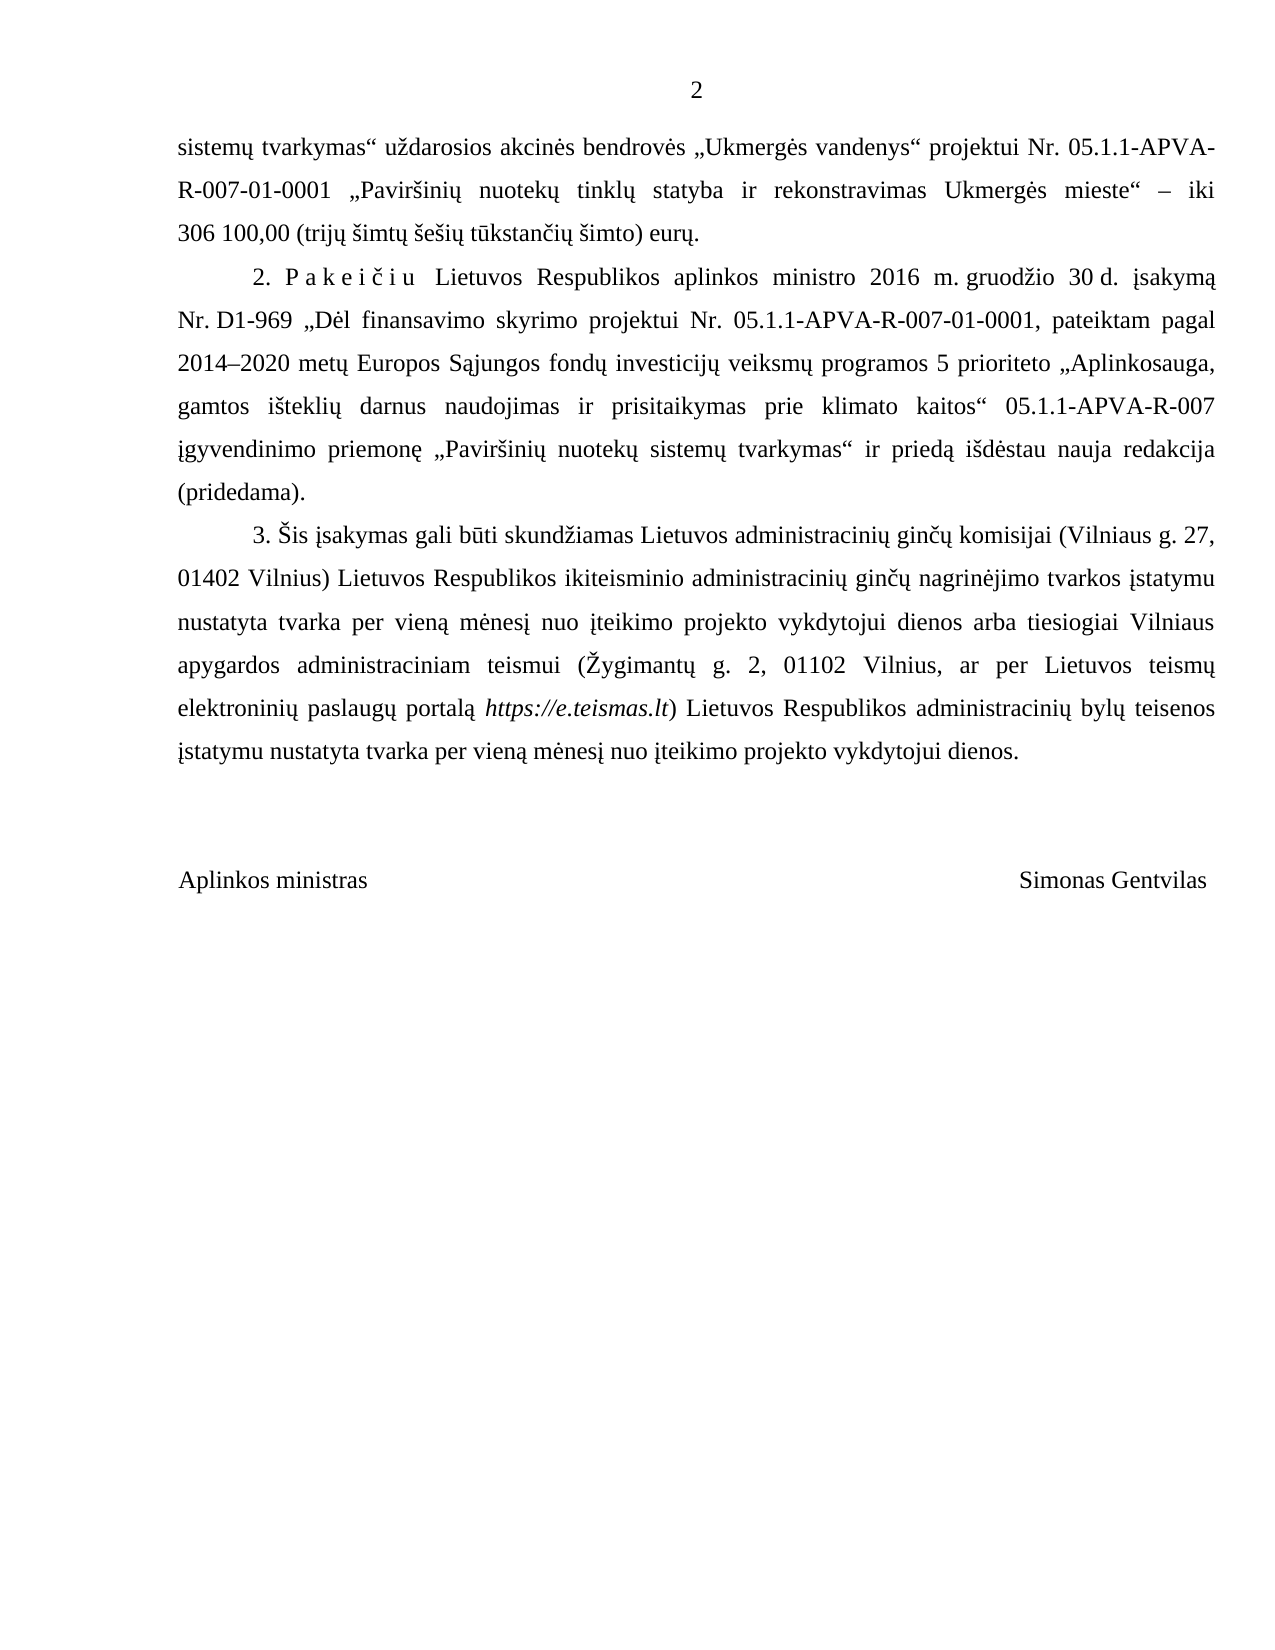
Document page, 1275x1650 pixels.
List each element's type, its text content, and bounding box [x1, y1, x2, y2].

text sistemų tvarkymas“ uždarosios akcinės bendrovės „Ukmergės vandenys“ projektui Nr. 05.1.1-APVA-R-007-01-0001 „Paviršinių nuotekų tinklų statyba ir rekonstravimas Ukmergės mieste“ – iki 306 100,00 (trijų šimtų šešių tūkstančių šimto) eurų. [177, 132, 1216, 247]
text 3. Šis įsakymas gali būti skundžiamas Lietuvos administracinių ginčų komisijai (Vilniaus g. 27, 01402 Vilnius) Lietuvos Respublikos ikiteisminio administracinių ginčų nagrinėjimo tvarkos įstatymu nustatyta tvarka per vieną mėnesį nuo įteikimo projekto vykdytojui dienos arba tiesiogiai Vilniaus apygardos administraciniam teismui (Žygimantų g. 2, 01102 Vilnius, ar per Lietuvos teismų elektroninių paslaugų portalą https://e.teismas.lt) Lietuvos Respublikos administracinių bylų teisenos įstatymu nustatyta tvarka per vieną mėnesį nuo įteikimo projekto vykdytojui dienos. [177, 520, 1216, 765]
text Aplinkos ministras Simonas Gentvilas [178, 865, 1212, 894]
text 2. Pakeičiu Lietuvos Respublikos aplinkos ministro 2016 m. gruodžio 30 d. įsakymą Nr. D1‑969 „Dėl finansavimo skyrimo projektui Nr. 05.1.1-APVA-R-007-01-0001, pateiktam pagal 2014–2020 metų Europos Sąjungos fondų investicijų veiksmų programos 5 prioriteto „Aplinkosauga, gamtos išteklių darnus naudojimas ir prisitaikymas prie klimato kaitos“ 05.1.1-APVA-R-007 įgyvendinimo priemonę „Paviršinių nuotekų sistemų tvarkymas“ ir priedą išdėstau nauja redakcija (pridedama). [177, 262, 1216, 506]
